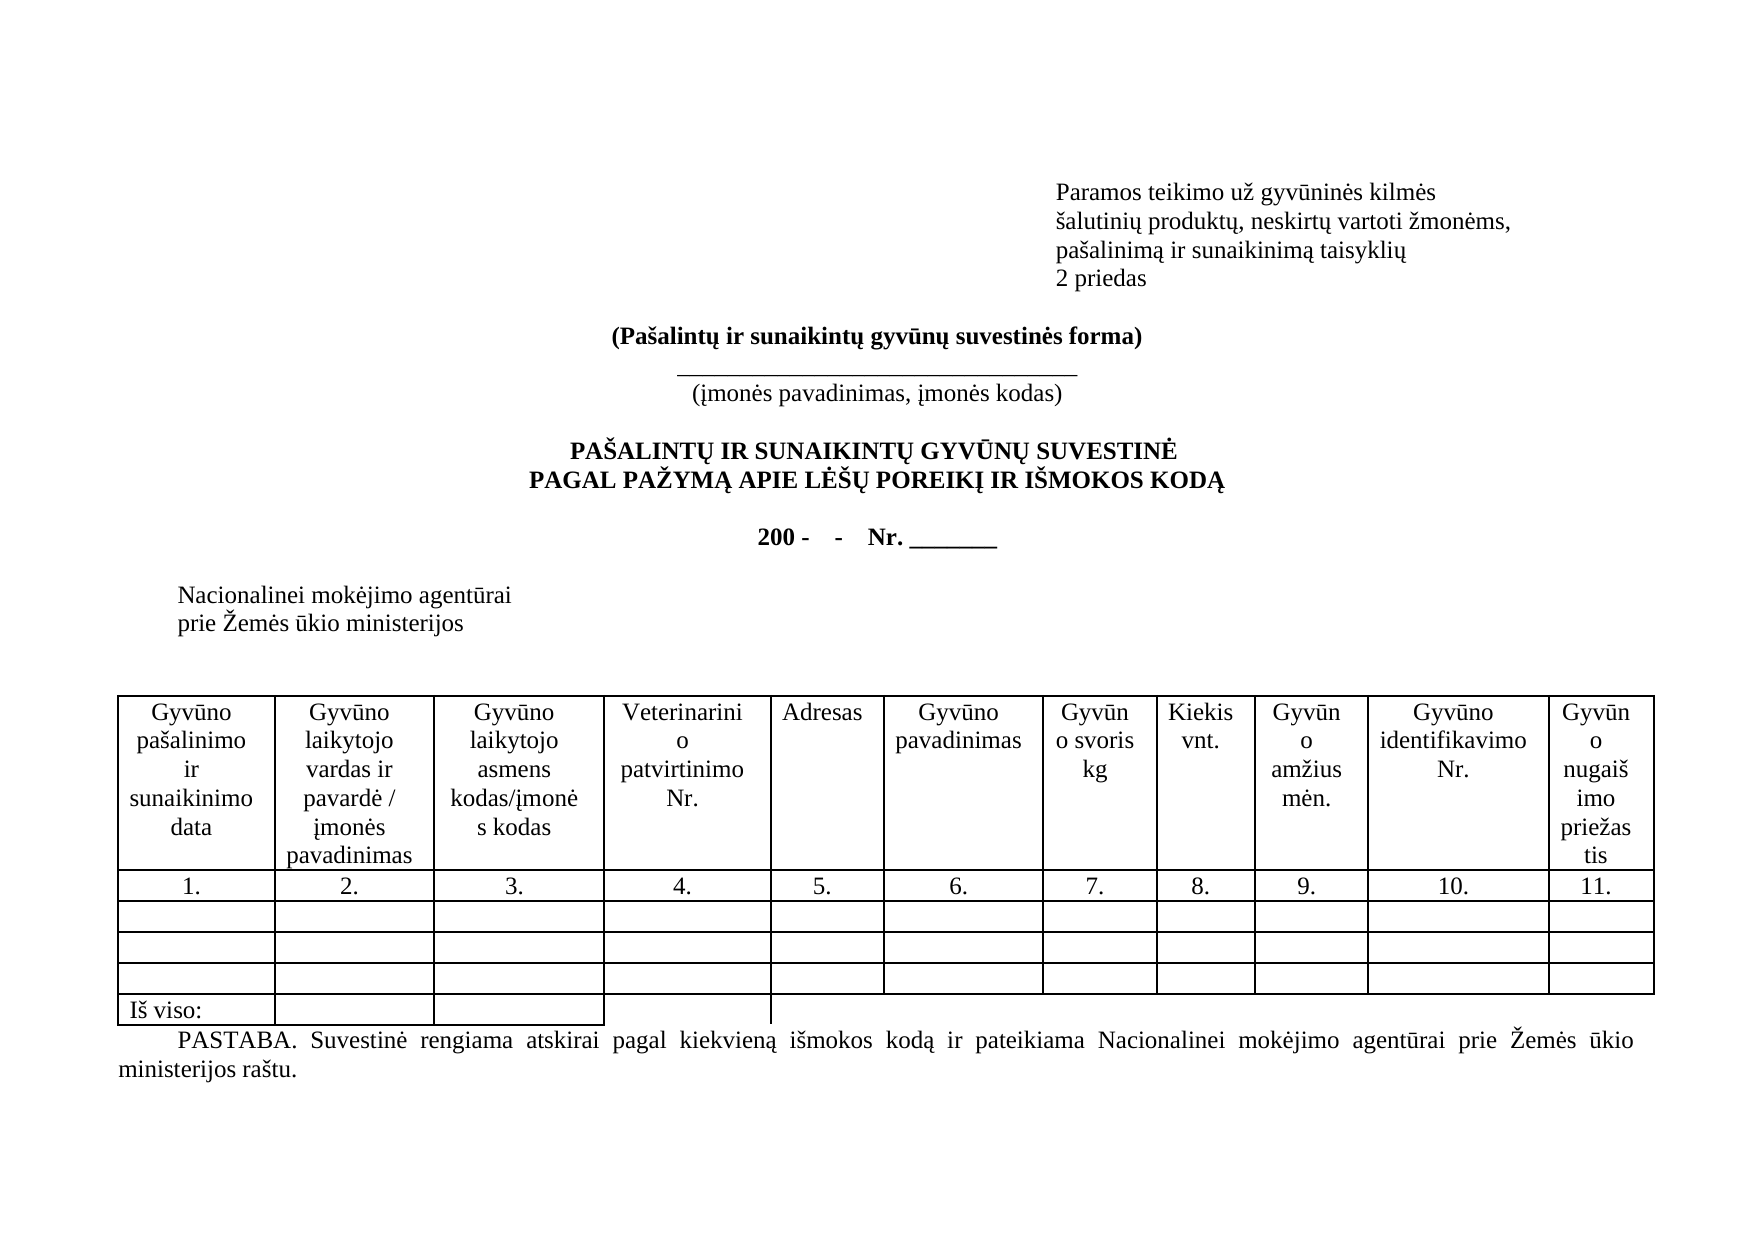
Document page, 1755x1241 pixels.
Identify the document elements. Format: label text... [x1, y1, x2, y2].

table_cell [772, 995, 1653, 1023]
table_cell 4. [605, 871, 770, 900]
table_cell [1369, 964, 1548, 993]
table_cell [119, 933, 274, 962]
table_cell [435, 933, 603, 962]
table_cell 5. [772, 871, 883, 900]
table_cell 9. [1256, 871, 1367, 900]
table_cell [1158, 933, 1254, 962]
table_header Gyvūno svoris kg [1044, 697, 1156, 869]
table_cell [772, 964, 883, 993]
table_cell 10. [1369, 871, 1548, 900]
table_cell [1256, 902, 1367, 931]
table_cell Iš viso: [119, 995, 274, 1023]
table_cell [1044, 933, 1156, 962]
text 200 - - Nr. _______ [118, 522, 1636, 551]
text (įmonės pavadinimas, įmonės kodas) [118, 378, 1636, 407]
table_header Gyvūno identifikavimo Nr. [1369, 697, 1548, 869]
table_cell 11. [1550, 871, 1653, 900]
table_cell [605, 902, 770, 931]
table_header Gyvūno pavadinimas [885, 697, 1042, 869]
table_header Gyvūno nugaišimo priežastis [1550, 697, 1653, 869]
text Nacionalinei mokėjimo agentūrai [118, 580, 1636, 608]
table_cell [605, 933, 770, 962]
table_header Adresas [772, 697, 883, 869]
table_header Gyvūno amžius mėn. [1256, 697, 1367, 869]
table_cell [1369, 933, 1548, 962]
text PAŠALINTŲ IR SUNAIKINTŲ GYVŪNŲ SUVESTINĖ [118, 436, 1636, 465]
table_cell [435, 902, 603, 931]
table_cell [119, 902, 274, 931]
table_cell [772, 933, 883, 962]
table_header Veterinarinio patvirtinimo Nr. [605, 697, 770, 869]
table_cell 3. [435, 871, 603, 900]
table_cell [435, 995, 603, 1023]
table_cell [885, 964, 1042, 993]
table_cell [1044, 964, 1156, 993]
table_cell 6. [885, 871, 1042, 900]
table_cell [1158, 902, 1254, 931]
table_cell 1. [119, 871, 274, 900]
table_cell [1256, 933, 1367, 962]
table_cell [1550, 902, 1653, 931]
table_cell [1369, 902, 1548, 931]
text 2 priedas [1056, 263, 1636, 292]
table_cell [605, 995, 770, 1023]
table_cell [276, 964, 433, 993]
table_cell [1550, 933, 1653, 962]
table_cell [772, 902, 883, 931]
text Paramos teikimo už gyvūninės kilmės [1056, 177, 1636, 206]
text prie Žemės ūkio ministerijos [118, 608, 1636, 637]
text PAGAL PAŽYMĄ APIE LĖŠŲ POREIKĮ IR IŠMOKOS KODĄ [118, 465, 1636, 493]
table_cell [1256, 964, 1367, 993]
table_cell [276, 902, 433, 931]
table_header Gyvūno pašalinimo ir sunaikinimo data [119, 697, 274, 869]
table_header Kiekis vnt. [1158, 697, 1254, 869]
text ________________________________ [118, 350, 1636, 378]
table_cell [1044, 902, 1156, 931]
table_cell [435, 964, 603, 993]
text pašalinimą ir sunaikinimą taisyklių [1056, 235, 1636, 263]
table_cell [1158, 964, 1254, 993]
table_cell [276, 933, 433, 962]
table_cell 8. [1158, 871, 1254, 900]
text PASTABA. Suvestinė rengiama atskirai pagal kiekvieną išmokos kodą ir pateikiama Nacionalinei mokėjimo agentūrai prie Žemės ūkio ministerijos raštu. [118, 1026, 1636, 1083]
table_cell [1550, 964, 1653, 993]
table_cell [885, 933, 1042, 962]
table_cell [885, 902, 1042, 931]
table_cell 7. [1044, 871, 1156, 900]
table_cell [605, 964, 770, 993]
table_cell 2. [276, 871, 433, 900]
text (Pašalintų ir sunaikintų gyvūnų suvestinės forma) [118, 321, 1636, 350]
text šalutinių produktų, neskirtų vartoti žmonėms, [1056, 206, 1636, 235]
table_cell [276, 995, 433, 1023]
table_header Gyvūno laikytojo vardas ir pavardė / įmonės pavadinimas [276, 697, 433, 869]
table_header Gyvūno laikytojo asmens kodas/įmonės kodas [435, 697, 603, 869]
table_cell [119, 964, 274, 993]
